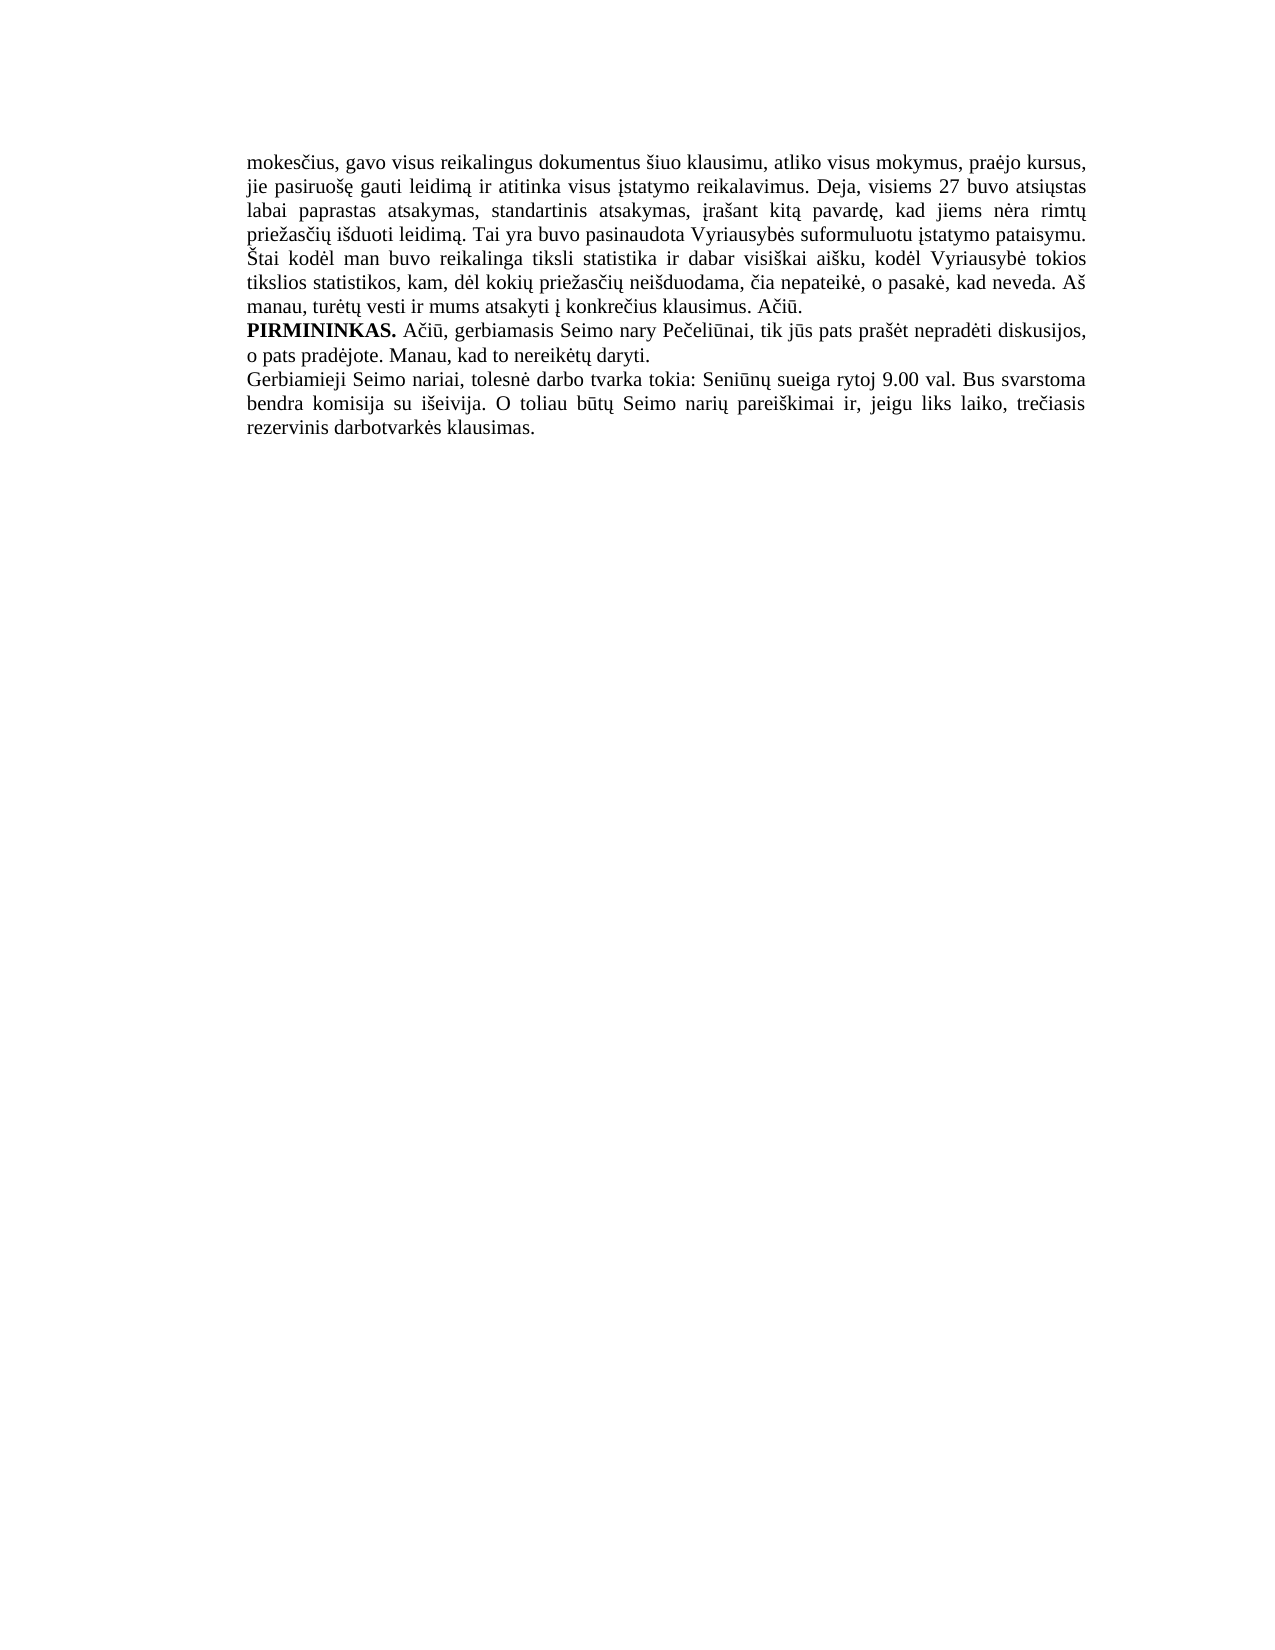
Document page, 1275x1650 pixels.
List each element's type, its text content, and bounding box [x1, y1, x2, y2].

text Gerbiamieji Seimo nariai, tolesnė darbo tvarka tokia: Seniūnų sueiga rytoj 9.00 val. Bus svarstoma bendra komisija su išeivija. O toliau būtų Seimo narių pareiškimai ir, jeigu liks laiko, trečiasis rezervinis darbotvarkės klausimas. [247, 367, 1087, 439]
text mokesčius, gavo visus reikalingus dokumentus šiuo klausimu, atliko visus mokymus, praėjo kursus, jie pasiruošę gauti leidimą ir atitinka visus įstatymo reikalavimus. Deja, visiems 27 buvo atsiųstas labai paprastas atsakymas, standartinis atsakymas, įrašant kitą pavardę, kad jiems nėra rimtų priežasčių išduoti leidimą. Tai yra buvo pasinaudota Vyriausybės suformuluotu įstatymo pataisymu. Štai kodėl man buvo reikalinga tiksli statistika ir dabar visiškai aišku, kodėl Vyriausybė tokios tikslios statistikos, kam, dėl kokių priežasčių neišduodama, čia nepateikė, o pasakė, kad neveda. Aš manau, turėtų vesti ir mums atsakyti į konkrečius klausimus. Ačiū. [247, 150, 1087, 318]
text PIRMININKAS. Ačiū, gerbiamasis Seimo nary Pečeliūnai, tik jūs pats prašėt nepradėti diskusijos, o pats pradėjote. Manau, kad to nereikėtų daryti. [247, 318, 1087, 367]
